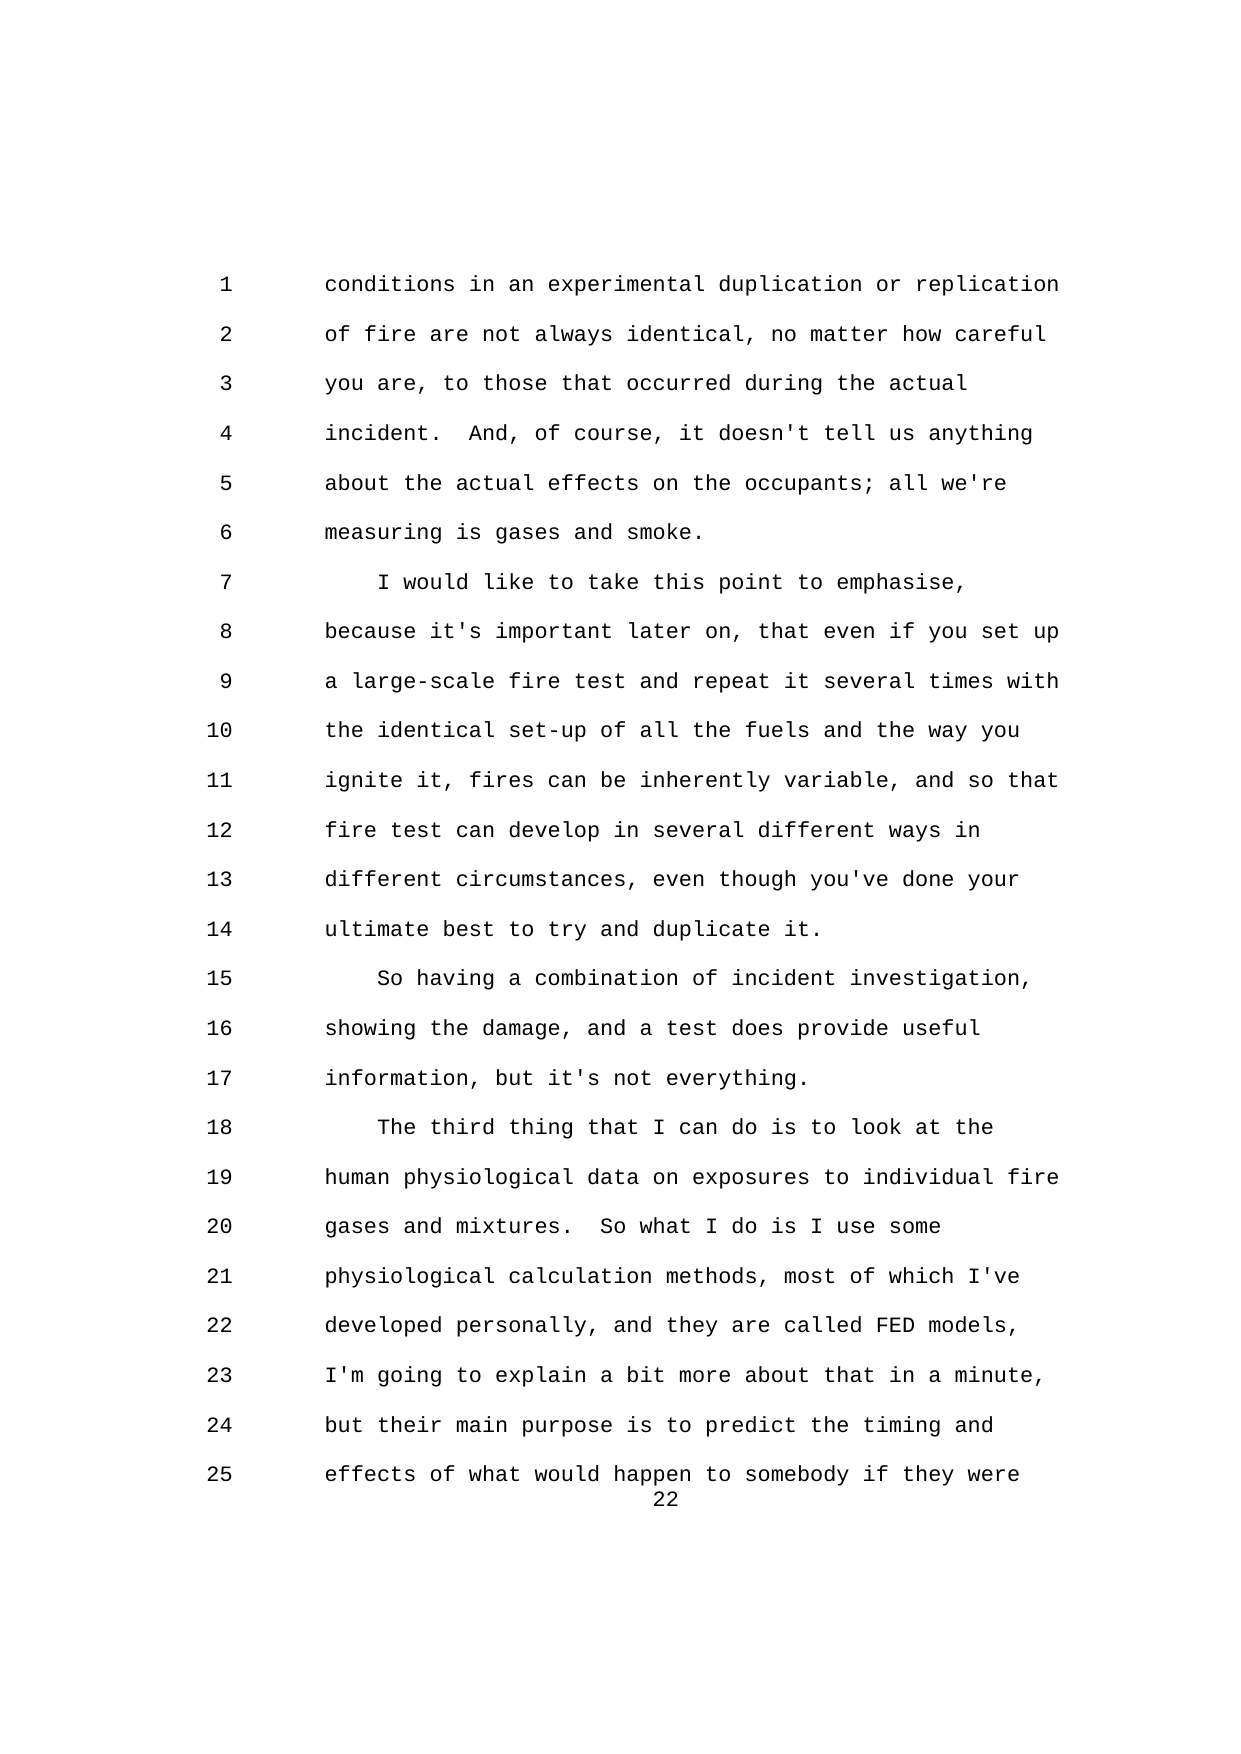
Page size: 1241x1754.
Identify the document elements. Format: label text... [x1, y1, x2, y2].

text 12 fire test can develop in several different ways in [75, 819, 1165, 843]
text 18 The third thing that I can do is to look at the [75, 1116, 1165, 1141]
text 23 I'm going to explain a bit more about that in a minute, [75, 1364, 1165, 1389]
text 3 you are, to those that occurred during the actual [75, 372, 1165, 397]
text 15 So having a combination of incident investigation, [75, 967, 1165, 992]
text 20 gases and mixtures. So what I do is I use some [75, 1215, 1165, 1240]
text 10 the identical set-up of all the fuels and the way you [75, 719, 1165, 744]
text 17 information, but it's not everything. [75, 1067, 1165, 1091]
text 14 ultimate best to try and duplicate it. [75, 918, 1165, 943]
text 24 but their main purpose is to predict the timing and [75, 1414, 1165, 1438]
text 2 of fire are not always identical, no matter how careful [75, 323, 1165, 348]
text 4 incident. And, of course, it doesn't tell us anything [75, 422, 1165, 447]
text 22 developed personally, and they are called FED models, [75, 1314, 1165, 1339]
text 19 human physiological data on exposures to individual fire [75, 1166, 1165, 1191]
text 1 conditions in an experimental duplication or replication [75, 273, 1165, 298]
text 7 I would like to take this point to emphasise, [75, 571, 1165, 596]
text 11 ignite it, fires can be inherently variable, and so that [75, 769, 1165, 794]
text 16 showing the damage, and a test does provide useful [75, 1017, 1165, 1042]
text 5 about the actual effects on the occupants; all we're [75, 472, 1165, 496]
text 21 physiological calculation methods, most of which I've [75, 1265, 1165, 1290]
text 13 different circumstances, even though you've done your [75, 868, 1165, 893]
text 22 [75, 1488, 1165, 1513]
text 6 measuring is gases and smoke. [75, 521, 1165, 546]
text 8 because it's important later on, that even if you set up [75, 620, 1165, 645]
text 25 effects of what would happen to somebody if they were [75, 1463, 1165, 1488]
text 9 a large-scale fire test and repeat it several times with [75, 670, 1165, 695]
